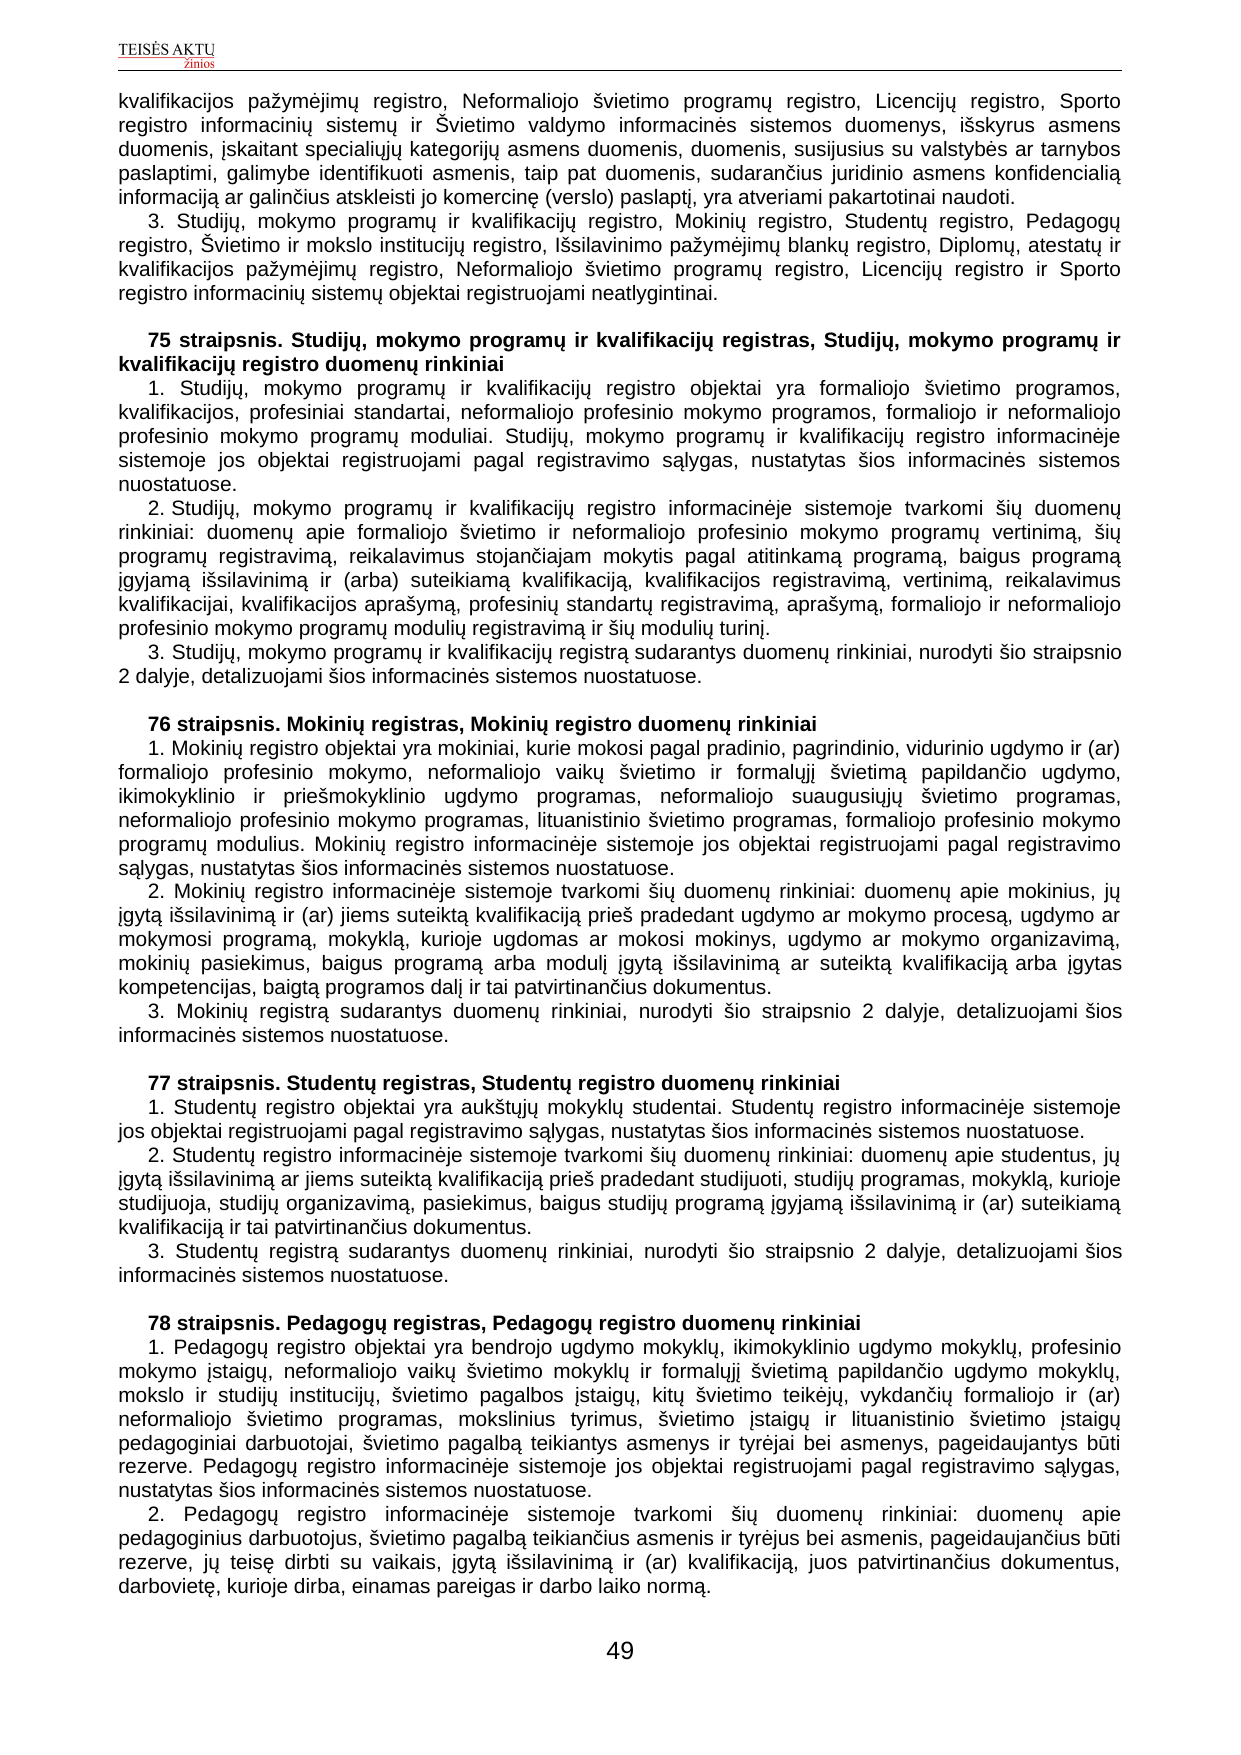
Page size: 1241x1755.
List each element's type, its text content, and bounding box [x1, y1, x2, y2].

text 77 straipsnis. Studentų registras, Studentų registro duomenų rinkiniai [118, 1071, 1122, 1095]
text 1. Studijų, mokymo programų ir kvalifikacijų registro objektai yra formaliojo švietimo programos, kvalifikacijos, profesiniai standartai, neformaliojo profesinio mokymo programos, formaliojo ir neformaliojo profesinio mokymo programų moduliai. Studijų, mokymo programų ir kvalifikacijų registro informacinėje sistemoje jos objektai registruojami pagal registravimo sąlygas, nustatytas šios informacinės sistemos nuostatuose. [118, 376, 1122, 496]
text 3. Mokinių registrą sudarantys duomenų rinkiniai, nurodyti šio straipsnio 2 dalyje, detalizuojami šios informacinės sistemos nuostatuose. [118, 999, 1122, 1047]
text 1. Mokinių registro objektai yra mokiniai, kurie mokosi pagal pradinio, pagrindinio, vidurinio ugdymo ir (ar) formaliojo profesinio mokymo, neformaliojo vaikų švietimo ir formalųjį švietimą papildančio ugdymo, ikimokyklinio ir priešmokyklinio ugdymo programas, neformaliojo suaugusiųjų švietimo programas, neformaliojo profesinio mokymo programas, lituanistinio švietimo programas, formaliojo profesinio mokymo programų modulius. Mokinių registro informacinėje sistemoje jos objektai registruojami pagal registravimo sąlygas, nustatytas šios informacinės sistemos nuostatuose. [118, 736, 1122, 879]
text 76 straipsnis. Mokinių registras, Mokinių registro duomenų rinkiniai [118, 712, 1122, 736]
text 2. Studentų registro informacinėje sistemoje tvarkomi šių duomenų rinkiniai: duomenų apie studentus, jų įgytą išsilavinimą ar jiems suteiktą kvalifikaciją prieš pradedant studijuoti, studijų programas, mokyklą, kurioje studijuoja, studijų organizavimą, pasiekimus, baigus studijų programą įgyjamą išsilavinimą ir (ar) suteikiamą kvalifikaciją ir tai patvirtinančius dokumentus. [118, 1143, 1122, 1239]
text 3. Studijų, mokymo programų ir kvalifikacijų registro, Mokinių registro, Studentų registro, Pedagogų registro, Švietimo ir mokslo institucijų registro, Išsilavinimo pažymėjimų blankų registro, Diplomų, atestatų ir kvalifikacijos pažymėjimų registro, Neformaliojo švietimo programų registro, Licencijų registro ir Sporto registro informacinių sistemų objektai registruojami neatlygintinai. [118, 208, 1122, 304]
text 2. Studijų, mokymo programų ir kvalifikacijų registro informacinėje sistemoje tvarkomi šių duomenų rinkiniai: duomenų apie formaliojo švietimo ir neformaliojo profesinio mokymo programų vertinimą, šių programų registravimą, reikalavimus stojančiajam mokytis pagal atitinkamą programą, baigus programą įgyjamą išsilavinimą ir (arba) suteikiamą kvalifikaciją, kvalifikacijos registravimą, vertinimą, reikalavimus kvalifikacijai, kvalifikacijos aprašymą, profesinių standartų registravimą, aprašymą, formaliojo ir neformaliojo profesinio mokymo programų modulių registravimą ir šių modulių turinį. [118, 496, 1122, 640]
text 1. Studentų registro objektai yra aukštųjų mokyklų studentai. Studentų registro informacinėje sistemoje jos objektai registruojami pagal registravimo sąlygas, nustatytas šios informacinės sistemos nuostatuose. [118, 1095, 1122, 1143]
text 78 straipsnis. Pedagogų registras, Pedagogų registro duomenų rinkiniai [118, 1311, 1122, 1334]
text 75 straipsnis. Studijų, mokymo programų ir kvalifikacijų registras, Studijų, mokymo programų ir kvalifikacijų registro duomenų rinkiniai [118, 328, 1122, 376]
text 2. Pedagogų registro informacinėje sistemoje tvarkomi šių duomenų rinkiniai: duomenų apie pedagoginius darbuotojus, švietimo pagalbą teikiančius asmenis ir tyrėjus bei asmenis, pageidaujančius būti rezerve, jų teisę dirbti su vaikais, įgytą išsilavinimą ir (ar) kvalifikaciją, juos patvirtinančius dokumentus, darbovietę, kurioje dirba, einamas pareigas ir darbo laiko normą. [118, 1502, 1122, 1598]
text 3. Studentų registrą sudarantys duomenų rinkiniai, nurodyti šio straipsnio 2 dalyje, detalizuojami šios informacinės sistemos nuostatuose. [118, 1239, 1122, 1287]
text kvalifikacijos pažymėjimų registro, Neformaliojo švietimo programų registro, Licencijų registro, Sporto registro informacinių sistemų ir Švietimo valdymo informacinės sistemos duomenys, išskyrus asmens duomenis, įskaitant specialiųjų kategorijų asmens duomenis, duomenis, susijusius su valstybės ar tarnybos paslaptimi, galimybe identifikuoti asmenis, taip pat duomenis, sudarančius juridinio asmens konfidencialią informaciją ar galinčius atskleisti jo komercinę (verslo) paslaptį, yra atveriami pakartotinai naudoti. [118, 89, 1122, 208]
text 3. Studijų, mokymo programų ir kvalifikacijų registrą sudarantys duomenų rinkiniai, nurodyti šio straipsnio 2 dalyje, detalizuojami šios informacinės sistemos nuostatuose. [118, 640, 1122, 688]
text 1. Pedagogų registro objektai yra bendrojo ugdymo mokyklų, ikimokyklinio ugdymo mokyklų, profesinio mokymo įstaigų, neformaliojo vaikų švietimo mokyklų ir formalųjį švietimą papildančio ugdymo mokyklų, mokslo ir studijų institucijų, švietimo pagalbos įstaigų, kitų švietimo teikėjų, vykdančių formaliojo ir (ar) neformaliojo švietimo programas, mokslinius tyrimus, švietimo įstaigų ir lituanistinio švietimo įstaigų pedagoginiai darbuotojai, švietimo pagalbą teikiantys asmenys ir tyrėjai bei asmenys, pageidaujantys būti rezerve. Pedagogų registro informacinėje sistemoje jos objektai registruojami pagal registravimo sąlygas, nustatytas šios informacinės sistemos nuostatuose. [118, 1334, 1122, 1502]
text 2. Mokinių registro informacinėje sistemoje tvarkomi šių duomenų rinkiniai: duomenų apie mokinius, jų įgytą išsilavinimą ir (ar) jiems suteiktą kvalifikaciją prieš pradedant ugdymo ar mokymo procesą, ugdymo ar mokymosi programą, mokyklą, kurioje ugdomas ar mokosi mokinys, ugdymo ar mokymo organizavimą, mokinių pasiekimus, baigus programą arba modulį įgytą išsilavinimą ar suteiktą kvalifikaciją arba įgytas kompetencijas, baigtą programos dalį ir tai patvirtinančius dokumentus. [118, 879, 1122, 999]
